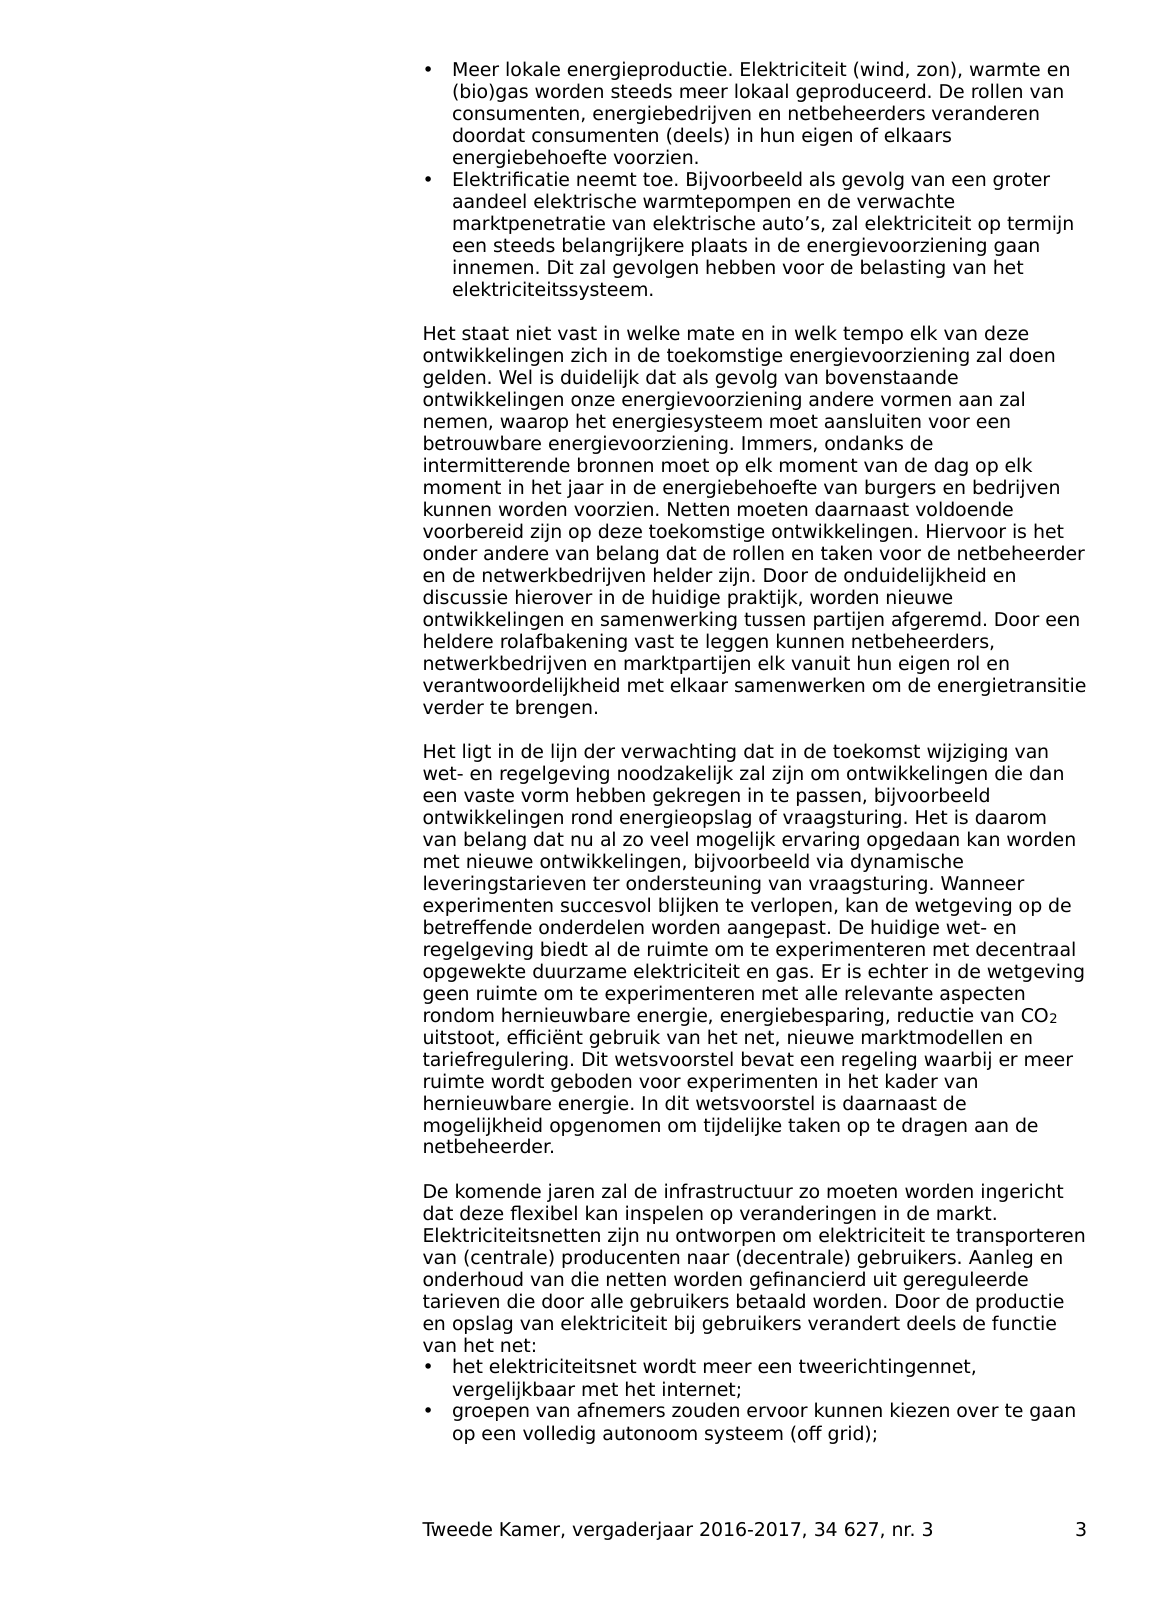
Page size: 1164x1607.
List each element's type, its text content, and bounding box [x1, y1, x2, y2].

text • het elektriciteitsnet wordt meer een tweerichtingennet, vergelijkbaar met het internet; [422, 1356, 1087, 1400]
text Het staat niet vast in welke mate en in welk tempo elk van deze ontwikkelingen zich in de toekomstige energievoorziening zal doen gelden. Wel is duidelijk dat als gevolg van bovenstaande ontwikkelingen onze energievoorziening andere vormen aan zal nemen, waarop het energiesysteem moet aansluiten voor een betrouwbare energievoorziening. Immers, ondanks de intermitterende bronnen moet op elk moment van de dag op elk moment in het jaar in de energiebehoefte van burgers en bedrijven kunnen worden voorzien. Netten moeten daarnaast voldoende voorbereid zijn op deze toekomstige ontwikkelingen. Hiervoor is het onder andere van belang dat de rollen en taken voor de netbeheerder en de netwerkbedrijven helder zijn. Door de onduidelijkheid en discussie hierover in de huidige praktijk, worden nieuwe ontwikkelingen en samenwerking tussen partijen afgeremd. Door een heldere rolafbakening vast te leggen kunnen netbeheerders, netwerkbedrijven en marktpartijen elk vanuit hun eigen rol en verantwoordelijkheid met elkaar samenwerken om de energietransitie verder te brengen. [422, 323, 1087, 719]
text De komende jaren zal de infrastructuur zo moeten worden ingericht dat deze flexibel kan inspelen op veranderingen in de markt. Elektriciteitsnetten zijn nu ontworpen om elektriciteit te transporteren van (centrale) producenten naar (decentrale) gebruikers. Aanleg en onderhoud van die netten worden gefinancierd uit gereguleerde tarieven die door alle gebruikers betaald worden. Door de productie en opslag van elektriciteit bij gebruikers verandert deels de functie van het net: [422, 1181, 1087, 1356]
text • Elektrificatie neemt toe. Bijvoorbeeld als gevolg van een groter aandeel elektrische warmtepompen en de verwachte marktpenetratie van elektrische auto’s, zal elektriciteit op termijn een steeds belangrijkere plaats in de energievoorziening gaan innemen. Dit zal gevolgen hebben voor de belasting van het elektriciteitssysteem. [422, 169, 1087, 301]
text Het ligt in de lijn der verwachting dat in de toekomst wijziging van wet- en regelgeving noodzakelijk zal zijn om ontwikkelingen die dan een vaste vorm hebben gekregen in te passen, bijvoorbeeld ontwikkelingen rond energieopslag of vraagsturing. Het is daarom van belang dat nu al zo veel mogelijk ervaring opgedaan kan worden met nieuwe ontwikkelingen, bijvoorbeeld via dynamische leveringstarieven ter ondersteuning van vraagsturing. Wanneer experimenten succesvol blijken te verlopen, kan de wetgeving op de betreffende onderdelen worden aangepast. De huidige wet- en regelgeving biedt al de ruimte om te experimenteren met decentraal opgewekte duurzame elektriciteit en gas. Er is echter in de wetgeving geen ruimte om te experimenteren met alle relevante aspecten rondom hernieuwbare energie, energiebesparing, reductie van CO2 uitstoot, efficiënt gebruik van het net, nieuwe marktmodellen en tariefregulering. Dit wetsvoorstel bevat een regeling waarbij er meer ruimte wordt geboden voor experimenten in het kader van hernieuwbare energie. In dit wetsvoorstel is daarnaast de mogelijkheid opgenomen om tijdelijke taken op te dragen aan de netbeheerder. [422, 741, 1087, 1158]
text • groepen van afnemers zouden ervoor kunnen kiezen over te gaan op een volledig autonoom systeem (off grid); [422, 1400, 1087, 1444]
text • Meer lokale energieproductie. Elektriciteit (wind, zon), warmte en (bio)gas worden steeds meer lokaal geproduceerd. De rollen van consumenten, energiebedrijven en netbeheerders veranderen doordat consumenten (deels) in hun eigen of elkaars energiebehoefte voorzien. [422, 59, 1087, 169]
